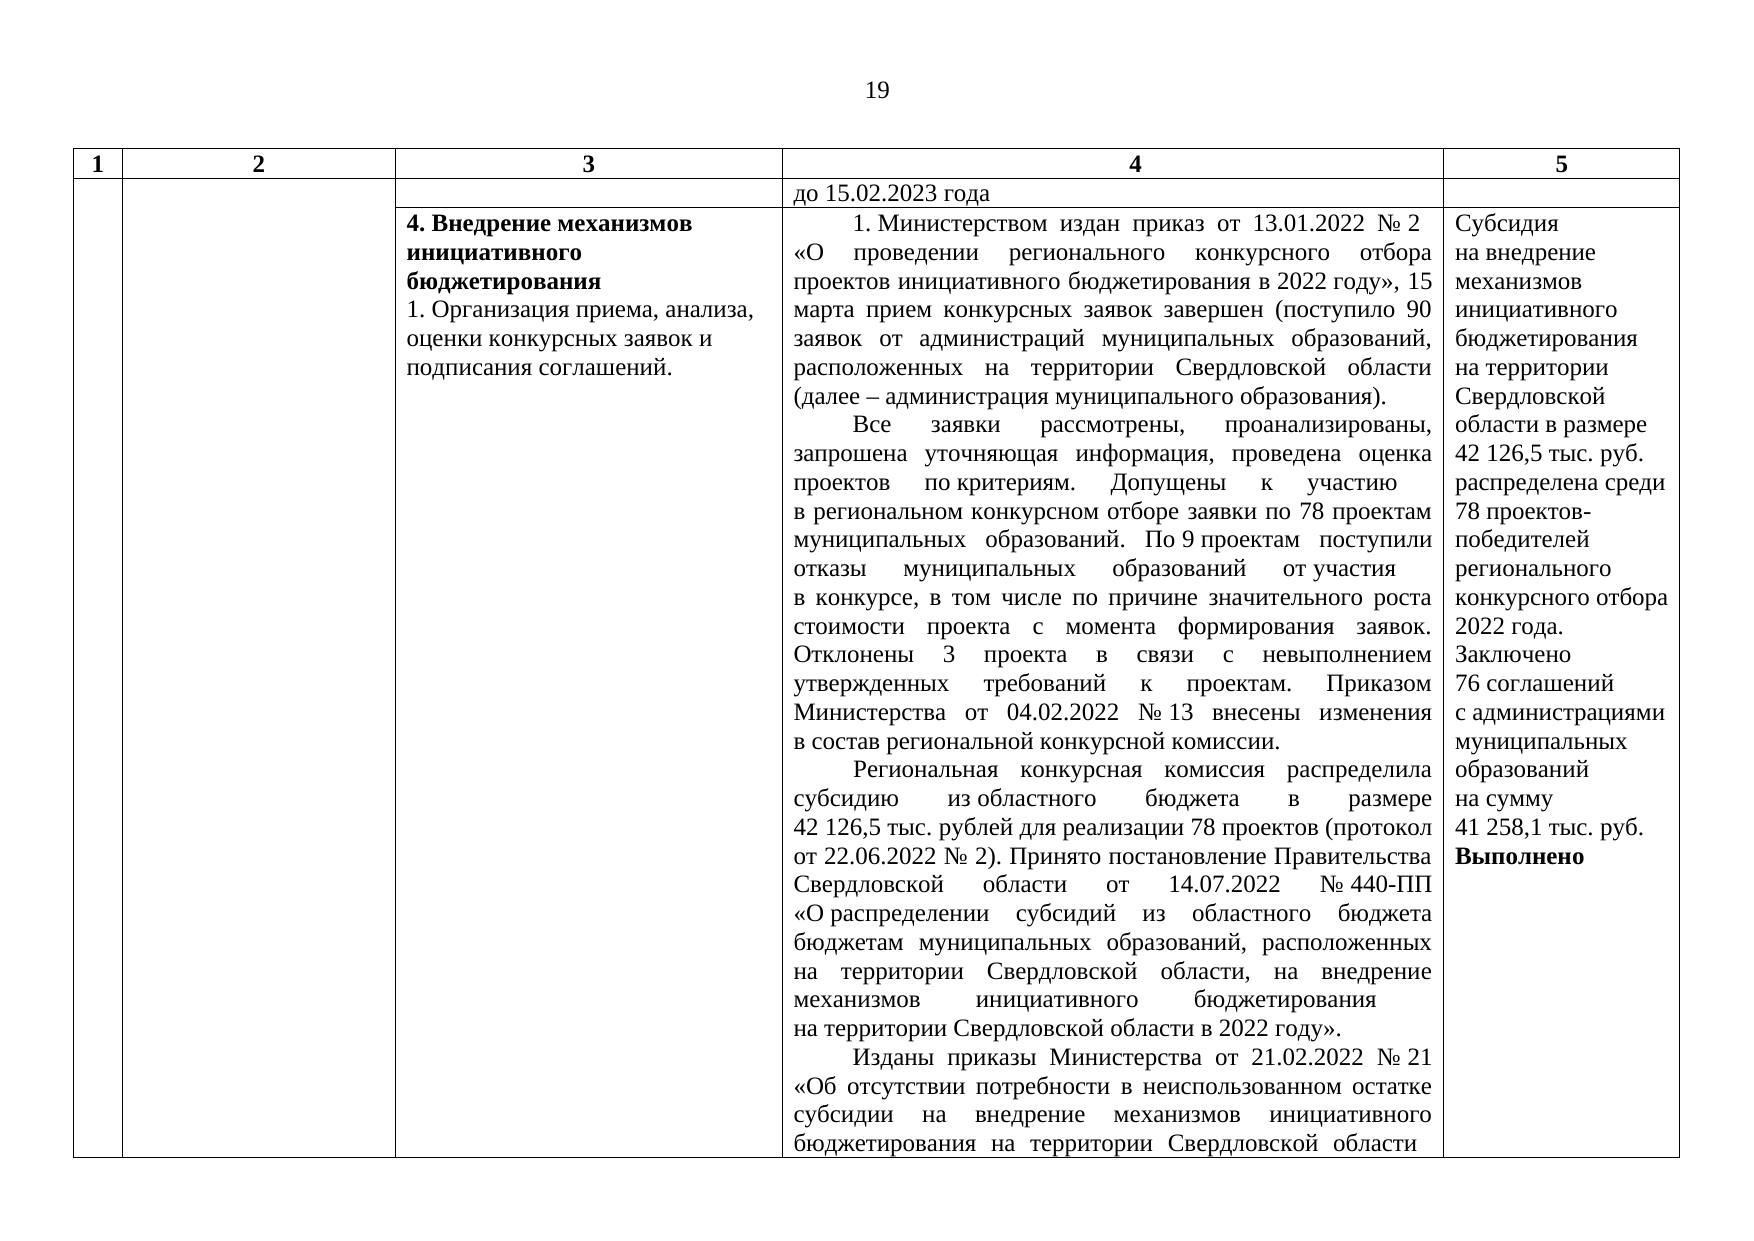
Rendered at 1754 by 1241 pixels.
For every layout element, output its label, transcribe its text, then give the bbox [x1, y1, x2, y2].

table_header 2 [123, 149, 395, 177]
table_cell 1. Министерством издан приказ от 13.01.2022 № 2 «О проведении регионального конкурсного отбора проектов инициативного бюджетирования в 2022 году», 15 марта прием конкурсных заявок завершен (поступило 90 заявок от администраций муниципальных образований, расположенных на территории Свердловской области (далее – администрация муниципального образования). Все заявки рассмотрены, проанализированы, запрошена уточняющая информация, проведена оценка проектов по критериям. Допущены к участию в региональном конкурсном отборе заявки по 78 проектам муниципальных образований. По 9 проектам поступили отказы муниципальных образований от участия в конкурсе, в том числе по причине значительного роста стоимости проекта с момента формирования заявок. Отклонены 3 проекта в связи с невыполнением утвержденных требований к проектам. Приказом Министерства от 04.02.2022 № 13 внесены изменения в состав региональной конкурсной комиссии. Региональная конкурсная комиссия распределила субсидию из областного бюджета в размере 42 126,5 тыс. рублей для реализации 78 проектов (протокол от 22.06.2022 № 2). Принято постановление Правительства Свердловской области от 14.07.2022 № 440-ПП «О распределении субсидий из областного бюджета бюджетам муниципальных образований, расположенных на территории Свердловской области, на внедрение механизмов инициативного бюджетирования на территории Свердловской области в 2022 году». Изданы приказы Министерства от 21.02.2022 № 21 «Об отсутствии потребности в неиспользованном остатке субсидии на внедрение механизмов инициативного бюджетирования на территории Свердловской области [783, 208, 1443, 1157]
table_cell [74, 179, 122, 1157]
table_header 3 [396, 149, 782, 177]
table_cell до 15.02.2023 года [783, 179, 1443, 207]
table_header 4 [783, 149, 1443, 177]
table_cell [123, 179, 395, 1157]
table_cell Субсидия на внедрение механизмов инициативного бюджетирования на территории Свердловской области в размере 42 126,5 тыс. руб. распределена среди 78 проектов-победителей регионального конкурсного отбора 2022 года. Заключено 76 соглашений с администрациями муниципальных образований на сумму 41 258,1 тыс. руб. Выполнено [1444, 208, 1679, 1157]
table_header 5 [1444, 149, 1679, 177]
table_header 1 [74, 149, 122, 177]
table_cell 4. Внедрение механизмов инициативного бюджетирования 1. Организация приема, анализа, оценки конкурсных заявок и подписания соглашений. [396, 208, 782, 1157]
